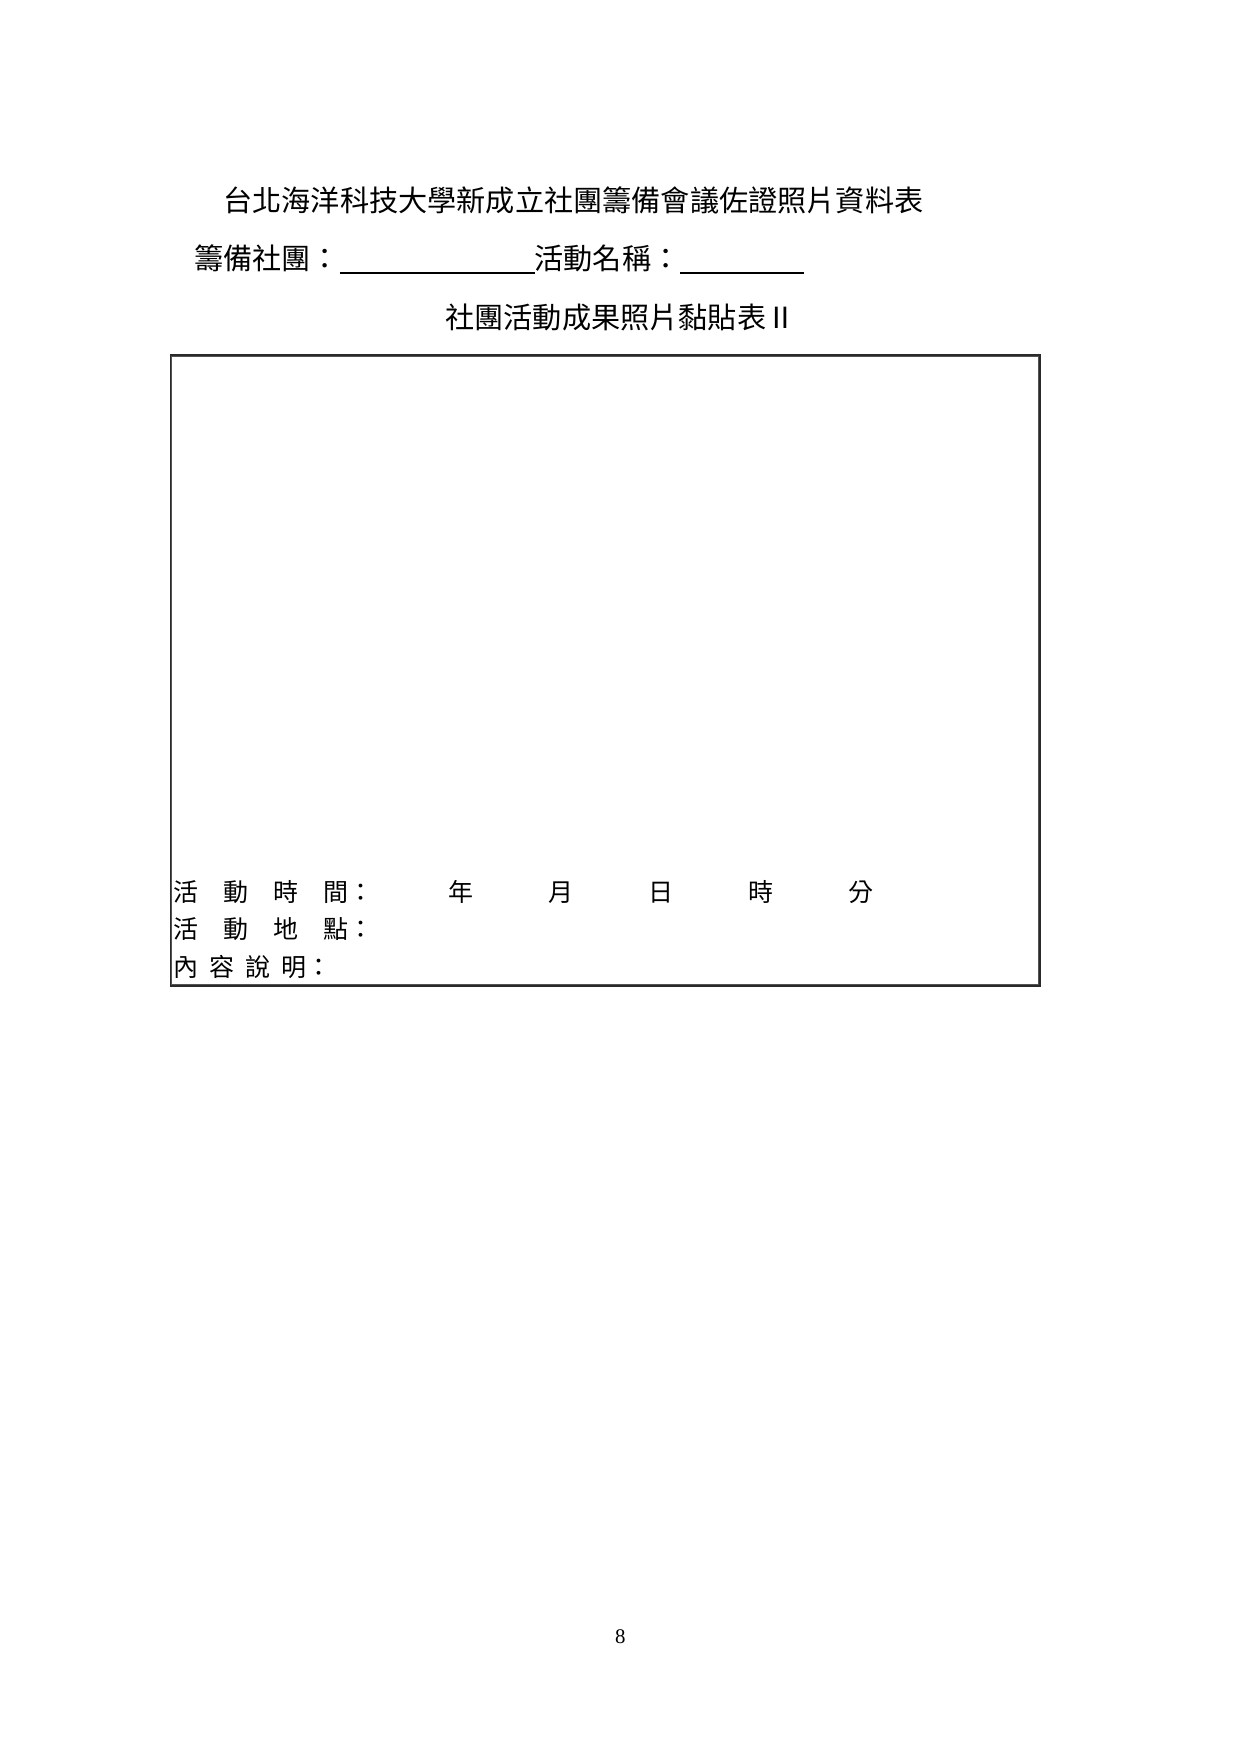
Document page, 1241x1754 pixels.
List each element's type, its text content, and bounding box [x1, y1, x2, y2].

text 社團活動成果照片黏貼表Ⅱ [106, 278, 1134, 353]
text 籌備社團： 活動名稱： [106, 236, 1134, 278]
text 台北海洋科技大學新成立社團籌備會議佐證照片資料表 [106, 161, 1134, 236]
table_header 活 動 時 間： 年 月 日 時 分 活 動 地 點： 內 容 說 明： [172, 357, 1038, 984]
